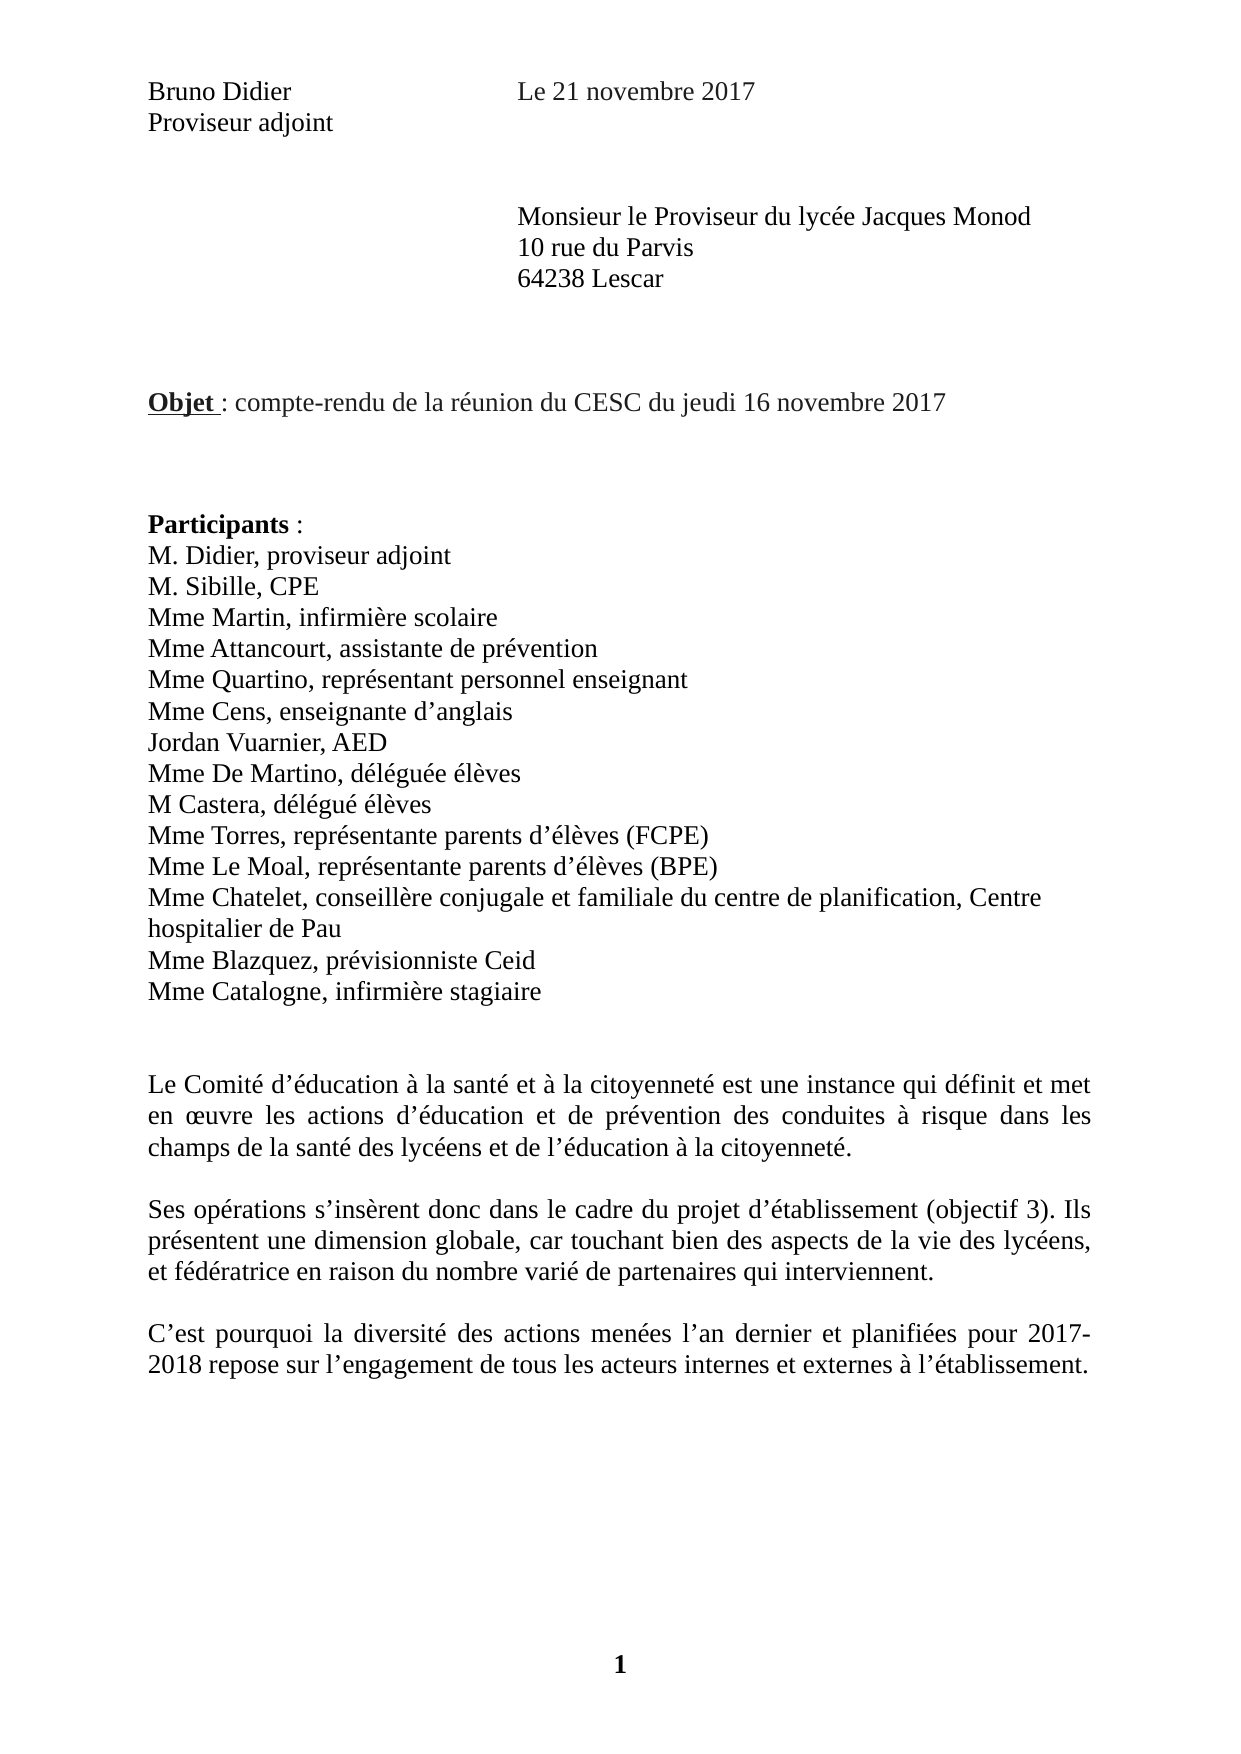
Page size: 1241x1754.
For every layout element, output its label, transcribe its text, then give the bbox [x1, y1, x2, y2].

text Mme Chatelet, conseillère conjugale et familiale du centre de planification, Centre hospitalier de Pau [148, 881, 1092, 944]
text Objet : compte-rendu de la réunion du CESC du jeudi 16 novembre 2017 [148, 386, 1092, 418]
text Participants : [148, 508, 1092, 539]
text Monsieur le Proviseur du lycée Jacques Monod [148, 199, 1092, 231]
text 64238 Lescar [148, 262, 1092, 293]
text M Castera, délégué élèves [148, 788, 1092, 819]
text Mme De Martino, déléguée élèves [148, 757, 1092, 788]
text Mme Martin, infirmière scolaire [148, 601, 1092, 632]
text Jordan Vuarnier, AED [148, 726, 1092, 757]
text Mme Cens, enseignante d’anglais [148, 694, 1092, 726]
text Mme Torres, représentante parents d’élèves (FCPE) [148, 819, 1092, 850]
text Ses opérations s’insèrent donc dans le cadre du projet d’établissement (objectif 3). Ils présentent une dimension globale, car touchant bien des aspects de la vie des lycéens, et fédératrice en raison du nombre varié de partenaires qui interviennent. [148, 1193, 1092, 1286]
text Mme Le Moal, représentante parents d’élèves (BPE) [148, 850, 1092, 881]
text Mme Catalogne, infirmière stagiaire [148, 975, 1092, 1006]
text M. Didier, proviseur adjoint [148, 539, 1092, 570]
text M. Sibille, CPE [148, 570, 1092, 601]
text Proviseur adjoint [148, 106, 1092, 137]
text C’est pourquoi la diversité des actions menées l’an dernier et planifiées pour 2017-2018 repose sur l’engagement de tous les acteurs internes et externes à l’établissement. [148, 1317, 1092, 1380]
text Le Comité d’éducation à la santé et à la citoyenneté est une instance qui définit et met en œuvre les actions d’éducation et de prévention des conduites à risque dans les champs de la santé des lycéens et de l’éducation à la citoyenneté. [148, 1068, 1092, 1162]
text Bruno Didier Le 21 novembre 2017 [148, 75, 1092, 106]
text Mme Quartino, représentant personnel enseignant [148, 663, 1092, 694]
text Mme Attancourt, assistante de prévention [148, 632, 1092, 663]
text 10 rue du Parvis [148, 231, 1092, 262]
text Mme Blazquez, prévisionniste Ceid [148, 944, 1092, 975]
